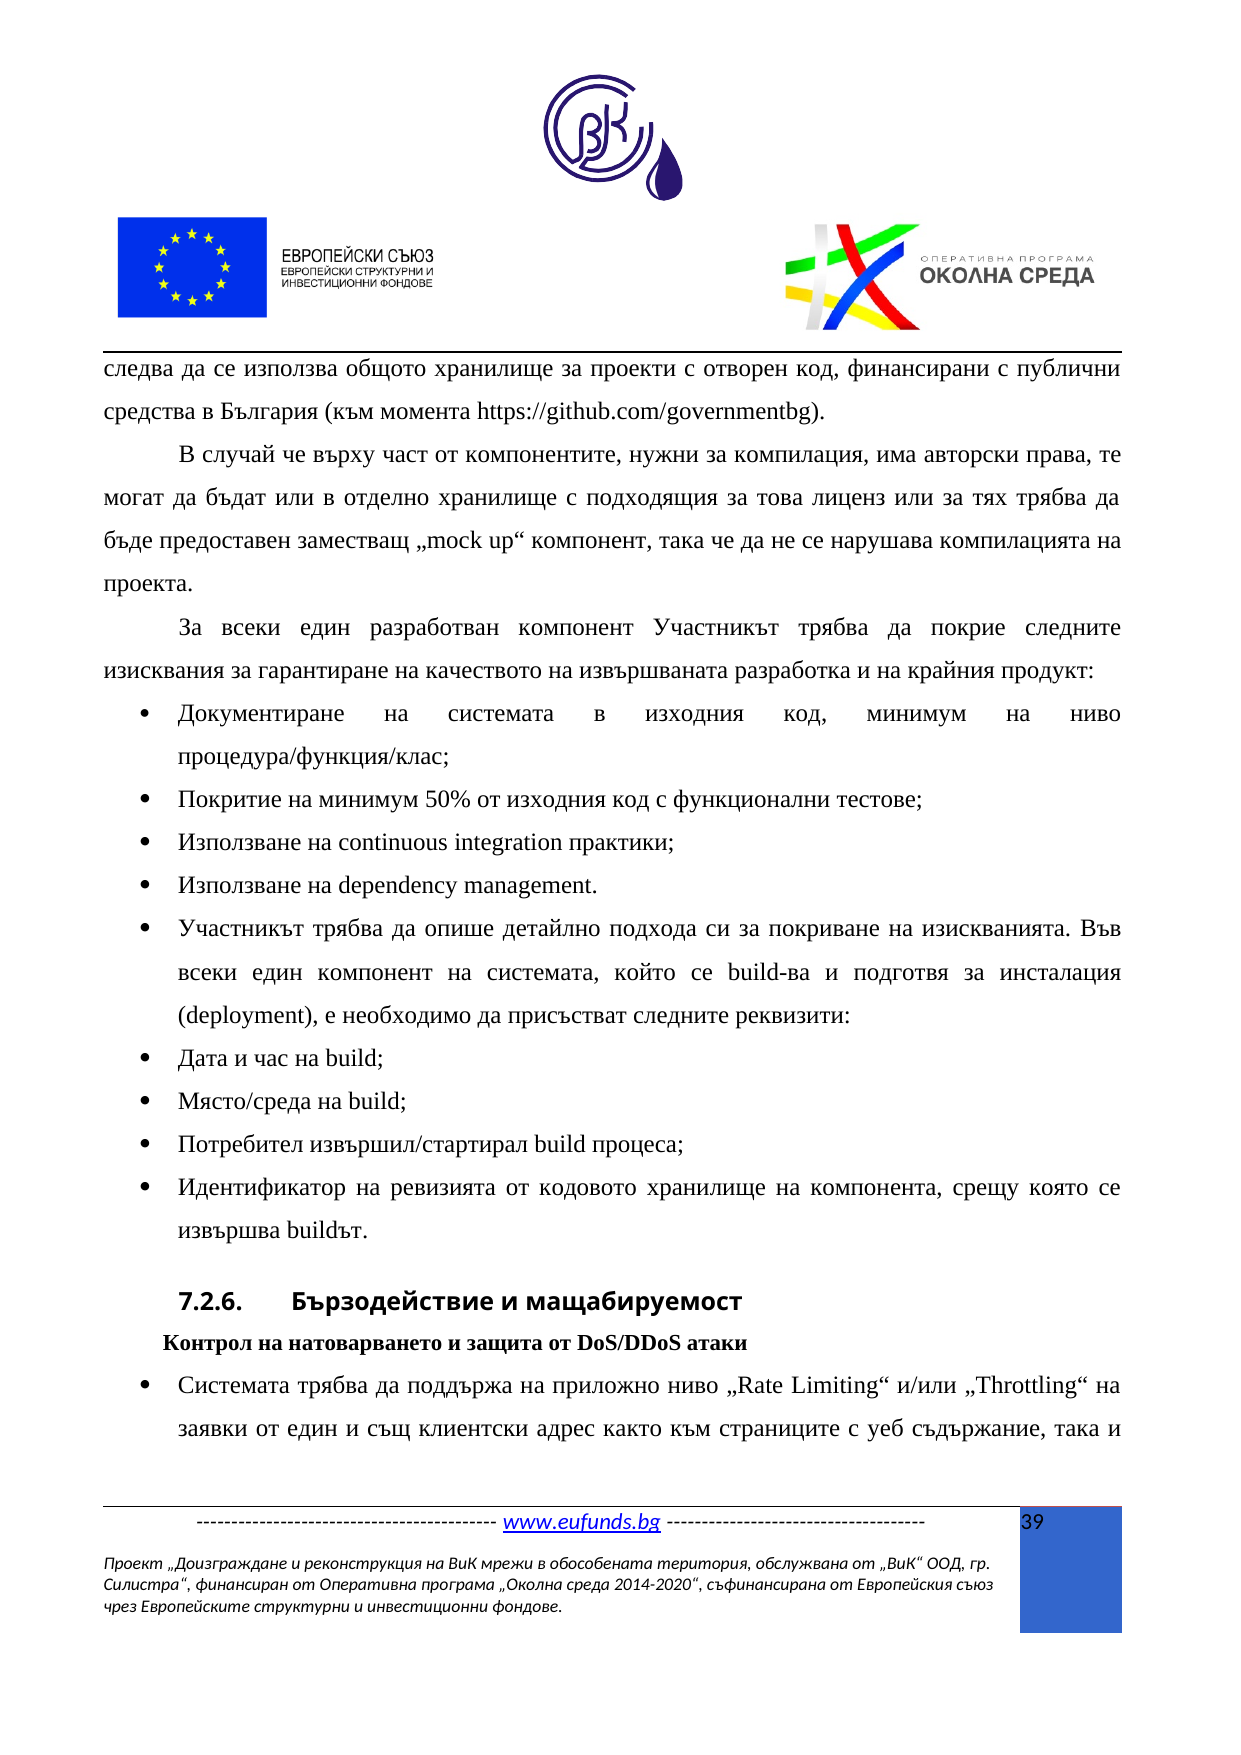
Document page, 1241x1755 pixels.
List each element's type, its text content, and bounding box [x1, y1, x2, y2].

text следва да се използва общото хранилище за проекти с отворен код, финансирани с публични средства в България (към момента https://github.com/governmentbg). [103, 353, 1122, 425]
subtitle Бързодействие и мащабируемост [178, 1283, 1122, 1318]
text В случай че върху част от компонентите, нужни за компилация, има авторски права, те могат да бъдат или в отделно хранилище с подходящия за това лиценз или за тях трябва да бъде предоставен заместващ „mock up“ компонент, така че да не се нарушава компилацията на проекта. [103, 439, 1122, 597]
list Потребител извършил/стартирал build процеса; [141, 1129, 1122, 1158]
text Контрол на натоварването и защита от DoS/DDoS атаки [157, 1329, 1122, 1355]
list Участникът трябва да опише детайлно подхода си за покриване на изискванията. Във всеки един компонент на системата, който се build-ва и подготвя за инсталация (deployment), е необходимо да присъстват следните реквизити: [141, 913, 1122, 1028]
list Системата трябва да поддържа на приложно ниво „Rate Limiting“ и/или „Throttling“ на заявки от един и същ клиентски адрес както към страниците с уеб съдържание, така и [141, 1370, 1122, 1442]
list Използване на continuous integration практики; [141, 827, 1122, 856]
list Документиране на системата в изходния код, минимум на ниво процедура/функция/клас; [141, 698, 1122, 770]
list Място/среда на build; [141, 1086, 1122, 1115]
list Идентификатор на ревизията от кодовото хранилище на компонента, срещу която се извършва buildът. [141, 1172, 1122, 1244]
list Покритие на минимум 50% от изходния код с функционални тестове; [141, 784, 1122, 813]
list Дата и час на build; [141, 1043, 1122, 1072]
text За всеки един разработван компонент Участникът трябва да покрие следните изисквания за гарантиране на качеството на извършваната разработка и на крайния продукт: [103, 612, 1122, 683]
list Използване на dependency management. [141, 870, 1122, 899]
